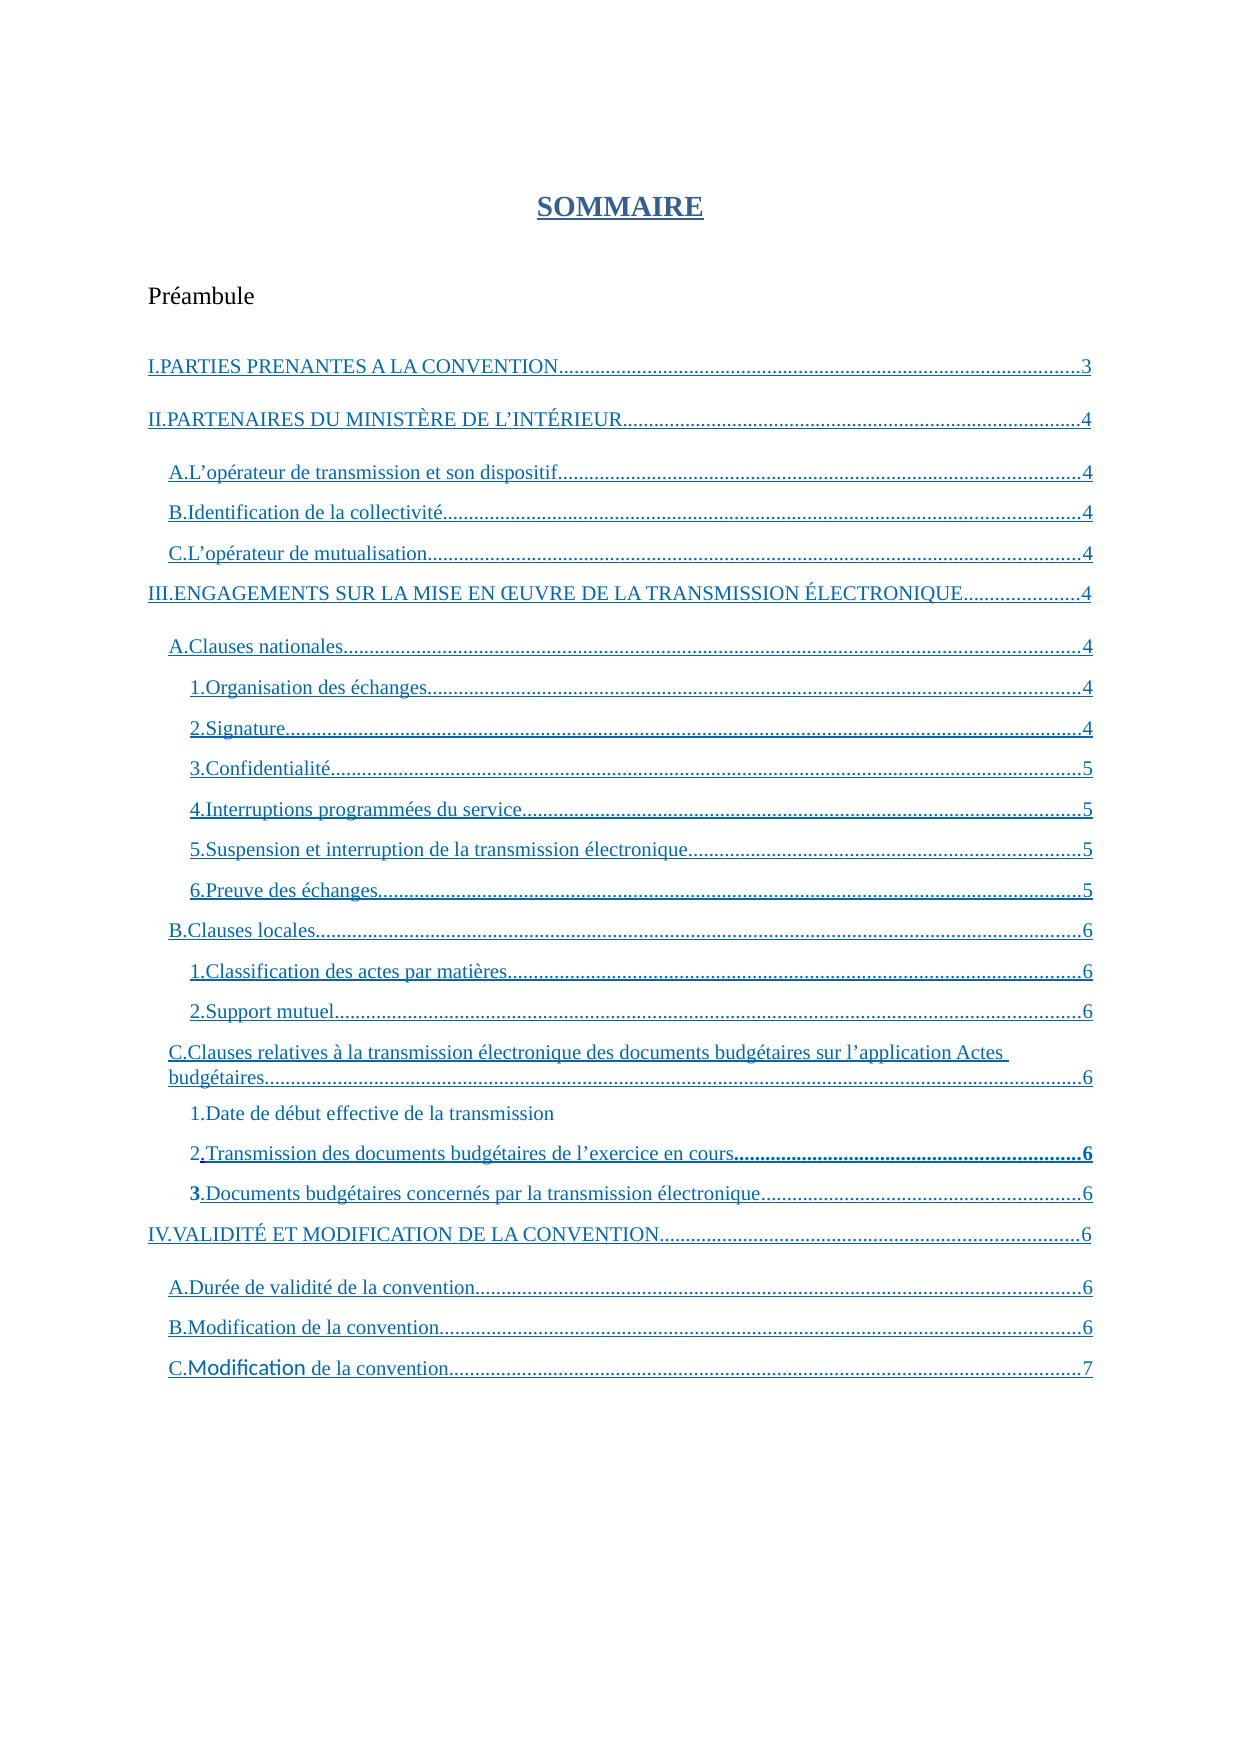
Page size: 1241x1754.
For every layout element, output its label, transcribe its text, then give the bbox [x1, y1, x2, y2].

text 3. Confidentialité 5 [189, 753, 1093, 777]
text A. Clauses nationales 4 [168, 632, 1093, 655]
text [168, 1337, 1093, 1341]
text IV. VALIDITÉ ET MODIFICATION DE LA CONVENTION 6 [148, 1219, 1093, 1247]
text C. Clauses relatives à la transmission électronique des documents budgétaires sur l’application Actes budgétaires 6 [168, 1037, 1093, 1086]
text [168, 522, 1093, 526]
text A. L’opérateur de transmission et son dispositif 4 [168, 457, 1093, 481]
text C. Modification de la convention 7 [168, 1353, 1093, 1377]
text SOMMAIRE [148, 189, 1093, 222]
text [189, 980, 1093, 984]
text 5. Suspension et interruption de la transmission électronique 5 [189, 834, 1093, 858]
text [189, 899, 1093, 903]
text [189, 818, 1093, 822]
text 1. Organisation des échanges 4 [189, 672, 1093, 696]
text 6. Preuve des échanges 5 [189, 875, 1093, 898]
text [189, 737, 1093, 741]
text I. PARTIES PRENANTES A LA CONVENTION 3 [148, 351, 1093, 379]
text 2. Signature 4 [189, 713, 1093, 736]
text 1. Classification des actes par matières 6 [189, 956, 1093, 979]
text III. ENGAGEMENTS SUR LA MISE EN ŒUVRE DE LA TRANSMISSION ÉLECTRONIQUE 4 [148, 578, 1093, 607]
text B. Identification de la collectivité 4 [168, 497, 1093, 521]
text Préambule [148, 281, 1093, 310]
text 4. Interruptions programmées du service 5 [189, 794, 1093, 817]
text 2. Transmission des documents budgétaires de l’exercice en cours 6 [189, 1138, 1093, 1166]
text 2. Support mutuel 6 [189, 996, 1093, 1020]
text B. Clauses locales 6 [168, 915, 1093, 939]
text C. L’opérateur de mutualisation 4 [168, 538, 1093, 562]
text A. Durée de validité de la convention 6 [168, 1272, 1093, 1296]
text B. Modification de la convention 6 [168, 1312, 1093, 1336]
text 1. Date de début effective de la transmission [189, 1101, 1093, 1125]
text II. PARTENAIRES DU MINISTÈRE DE L’INTÉRIEUR 4 [148, 404, 1093, 432]
text 3. Documents budgétaires concernés par la transmission électronique 6 [189, 1178, 1093, 1206]
